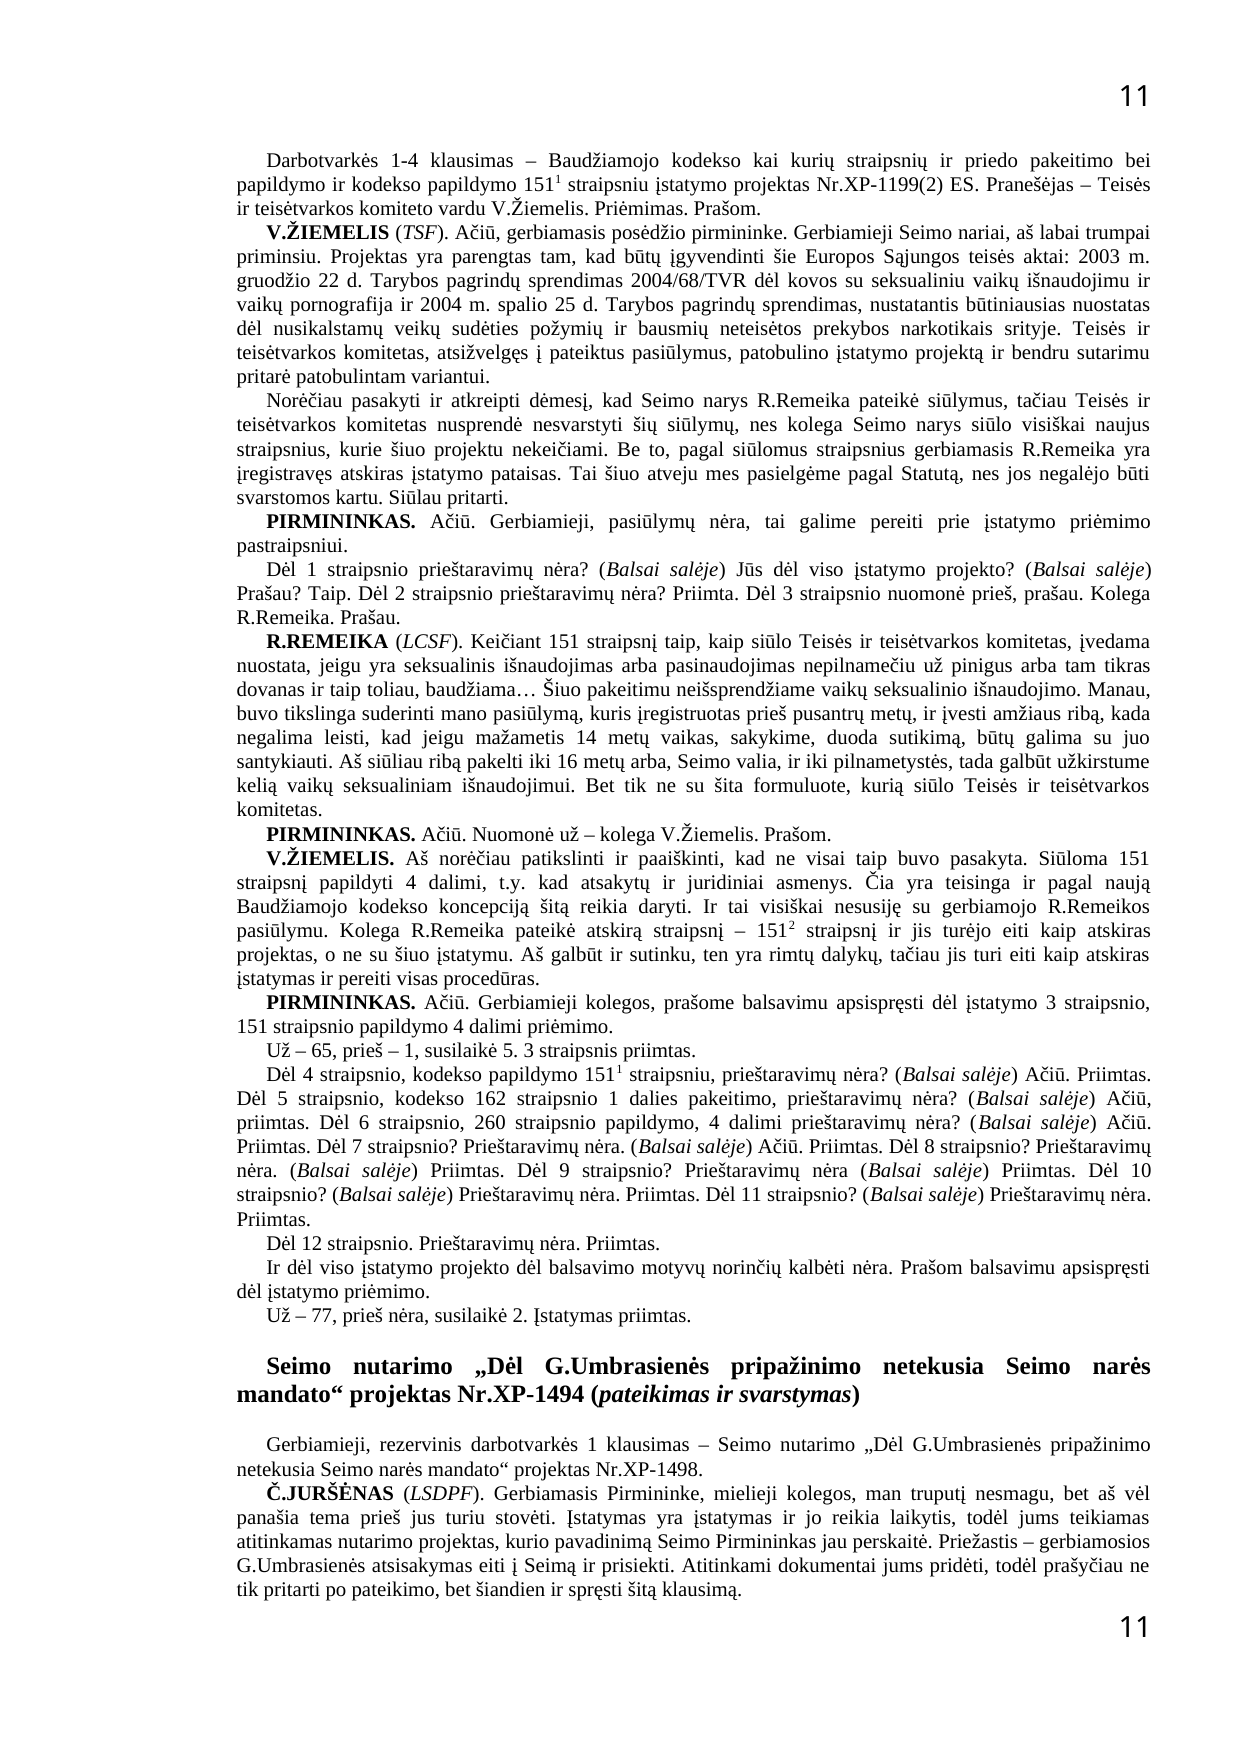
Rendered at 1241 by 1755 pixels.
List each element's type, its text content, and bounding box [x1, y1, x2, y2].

text Č.JURŠĖNAS (LSDPF). Gerbiamasis Pirmininke, mielieji kolegos, man truputį nesmagu, bet aš vėl panašia tema prieš jus turiu stovėti. Įstatymas yra įstatymas ir jo reikia laikytis, todėl jums teikiamas atitinkamas nutarimo projektas, kurio pavadinimą Seimo Pirmininkas jau perskaitė. Priežastis – gerbiamosios G.Umbrasienės atsisakymas eiti į Seimą ir prisiekti. Atitinkami dokumentai jums pridėti, todėl prašyčiau ne tik pritarti po pateikimo, bet šiandien ir spręsti šitą klausimą. [236, 1481, 1152, 1601]
text Gerbiamieji, rezervinis darbotvarkės 1 klausimas – Seimo nutarimo „Dėl G.Umbrasienės pripažinimo netekusia Seimo narės mandato“ projektas Nr.XP-1498. [236, 1432, 1152, 1481]
text Darbotvarkės 1-4 klausimas – Baudžiamojo kodekso kai kurių straipsnių ir priedo pakeitimo bei papildymo ir kodekso papildymo 1511 straipsniu įstatymo projektas Nr.XP-1199(2) ES. Pranešėjas – Teisės ir teisėtvarkos komiteto vardu V.Žiemelis. Priėmimas. Prašom. [236, 148, 1152, 220]
text PIRMININKAS. Ačiū. Gerbiamieji kolegos, prašome balsavimu apsispręsti dėl įstatymo 3 straipsnio, 151 straipsnio papildymo 4 dalimi priėmimo. [236, 990, 1152, 1038]
text V.ŽIEMELIS (TSF). Ačiū, gerbiamasis posėdžio pirmininke. Gerbiamieji Seimo nariai, aš labai trumpai priminsiu. Projektas yra parengtas tam, kad būtų įgyvendinti šie Europos Sąjungos teisės aktai: 2003 m. gruodžio 22 d. Tarybos pagrindų sprendimas 2004/68/TVR dėl kovos su seksualiniu vaikų išnaudojimu ir vaikų pornografija ir 2004 m. spalio 25 d. Tarybos pagrindų sprendimas, nustatantis būtiniausias nuostatas dėl nusikalstamų veikų sudėties požymių ir bausmių neteisėtos prekybos narkotikais srityje. Teisės ir teisėtvarkos komitetas, atsižvelgęs į pateiktus pasiūlymus, patobulino įstatymo projektą ir bendru sutarimu pritarė patobulintam variantui. [236, 220, 1152, 388]
text Seimo nutarimo „Dėl G.Umbrasienės pripažinimo netekusia Seimo narės mandato“ projektas Nr.XP-1494 (pateikimas ir svarstymas) [236, 1351, 1152, 1408]
text Už – 77, prieš nėra, susilaikė 2. Įstatymas priimtas. [236, 1303, 1152, 1327]
text PIRMININKAS. Ačiū. Nuomonė už – kolega V.Žiemelis. Prašom. [236, 821, 1152, 846]
text Norėčiau pasakyti ir atkreipti dėmesį, kad Seimo narys R.Remeika pateikė siūlymus, tačiau Teisės ir teisėtvarkos komitetas nusprendė nesvarstyti šių siūlymų, nes kolega Seimo narys siūlo visiškai naujus straipsnius, kurie šiuo projektu nekeičiami. Be to, pagal siūlomus straipsnius gerbiamasis R.Remeika yra įregistravęs atskiras įstatymo pataisas. Tai šiuo atveju mes pasielgėme pagal Statutą, nes jos negalėjo būti svarstomos kartu. Siūlau pritarti. [236, 388, 1152, 509]
text Dėl 12 straipsnio. Prieštaravimų nėra. Priimtas. [236, 1231, 1152, 1254]
text Dėl 1 straipsnio prieštaravimų nėra? (Balsai salėje) Jūs dėl viso įstatymo projekto? (Balsai salėje) Prašau? Taip. Dėl 2 straipsnio prieštaravimų nėra? Priimta. Dėl 3 straipsnio nuomonė prieš, prašau. Kolega R.Remeika. Prašau. [236, 557, 1152, 629]
text PIRMININKAS. Ačiū. Gerbiamieji, pasiūlymų nėra, tai galime pereiti prie įstatymo priėmimo pastraipsniui. [236, 509, 1152, 557]
text Už – 65, prieš – 1, susilaikė 5. 3 straipsnis priimtas. [236, 1038, 1152, 1062]
text Dėl 4 straipsnio, kodekso papildymo 1511 straipsniu, prieštaravimų nėra? (Balsai salėje) Ačiū. Priimtas. Dėl 5 straipsnio, kodekso 162 straipsnio 1 dalies pakeitimo, prieštaravimų nėra? (Balsai salėje) Ačiū, priimtas. Dėl 6 straipsnio, 260 straipsnio papildymo, 4 dalimi prieštaravimų nėra? (Balsai salėje) Ačiū. Priimtas. Dėl 7 straipsnio? Prieštaravimų nėra. (Balsai salėje) Ačiū. Priimtas. Dėl 8 straipsnio? Prieštaravimų nėra. (Balsai salėje) Priimtas. Dėl 9 straipsnio? Prieštaravimų nėra (Balsai salėje) Priimtas. Dėl 10 straipsnio? (Balsai salėje) Prieštaravimų nėra. Priimtas. Dėl 11 straipsnio? (Balsai salėje) Prieštaravimų nėra. Priimtas. [236, 1062, 1152, 1231]
text Ir dėl viso įstatymo projekto dėl balsavimo motyvų norinčių kalbėti nėra. Prašom balsavimu apsispręsti dėl įstatymo priėmimo. [236, 1254, 1152, 1303]
text V.ŽIEMELIS. Aš norėčiau patikslinti ir paaiškinti, kad ne visai taip buvo pasakyta. Siūloma 151 straipsnį papildyti 4 dalimi, t.y. kad atsakytų ir juridiniai asmenys. Čia yra teisinga ir pagal naują Baudžiamojo kodekso koncepciją šitą reikia daryti. Ir tai visiškai nesusiję su gerbiamojo R.Remeikos pasiūlymu. Kolega R.Remeika pateikė atskirą straipsnį – 1512 straipsnį ir jis turėjo eiti kaip atskiras projektas, o ne su šiuo įstatymu. Aš galbūt ir sutinku, ten yra rimtų dalykų, tačiau jis turi eiti kaip atskiras įstatymas ir pereiti visas procedūras. [236, 846, 1152, 990]
text R.REMEIKA (LCSF). Keičiant 151 straipsnį taip, kaip siūlo Teisės ir teisėtvarkos komitetas, įvedama nuostata, jeigu yra seksualinis išnaudojimas arba pasinaudojimas nepilnamečiu už pinigus arba tam tikras dovanas ir taip toliau, baudžiama… Šiuo pakeitimu neišsprendžiame vaikų seksualinio išnaudojimo. Manau, buvo tikslinga suderinti mano pasiūlymą, kuris įregistruotas prieš pusantrų metų, ir įvesti amžiaus ribą, kada negalima leisti, kad jeigu mažametis 14 metų vaikas, sakykime, duoda sutikimą, būtų galima su juo santykiauti. Aš siūliau ribą pakelti iki 16 metų arba, Seimo valia, ir iki pilnametystės, tada galbūt užkirstume kelią vaikų seksualiniam išnaudojimui. Bet tik ne su šita formuluote, kurią siūlo Teisės ir teisėtvarkos komitetas. [236, 629, 1152, 821]
